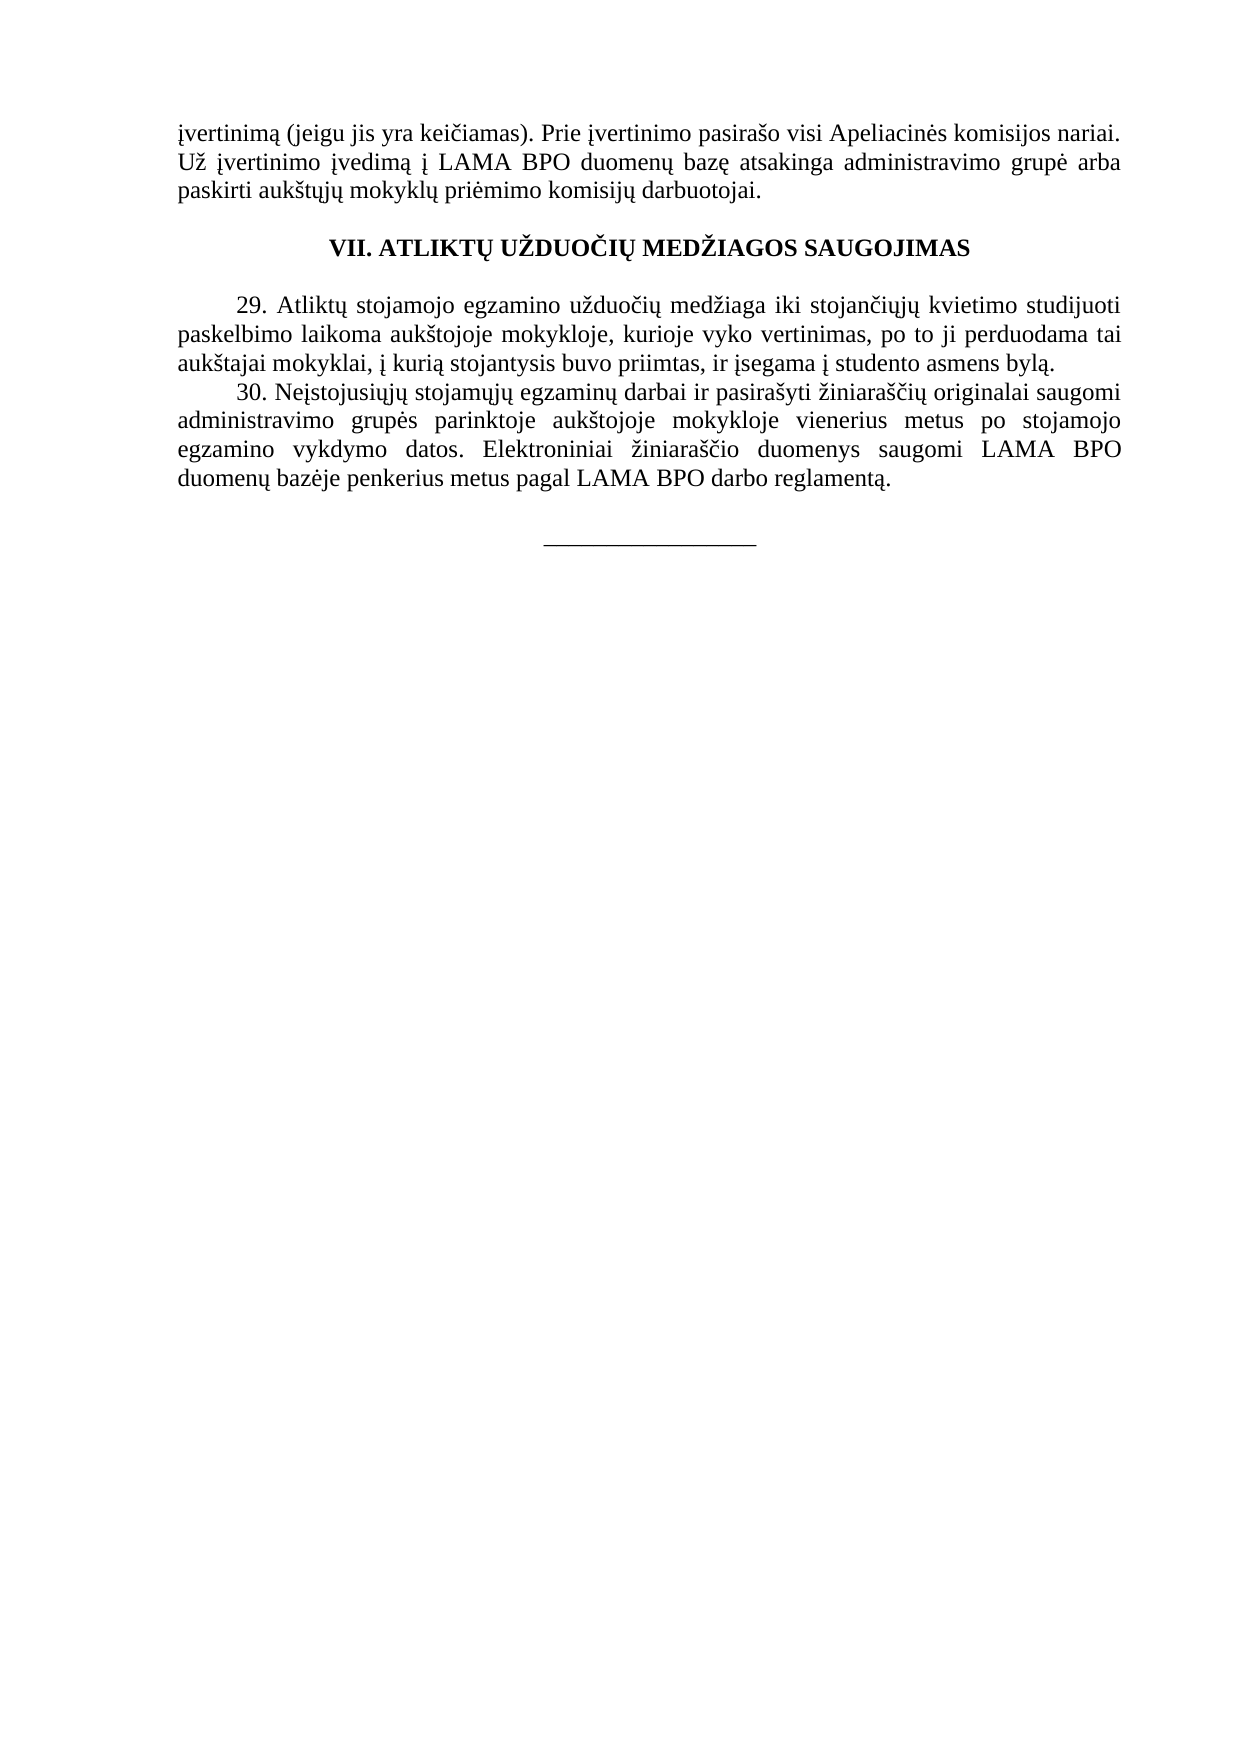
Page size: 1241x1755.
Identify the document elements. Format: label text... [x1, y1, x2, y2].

text VII. ATLIKTŲ UŽDUOČIŲ MEDŽIAGOS SAUGOJIMAS [177, 233, 1122, 262]
text 30. Neįstojusiųjų stojamųjų egzaminų darbai ir pasirašyti žiniaraščių originalai saugomi administravimo grupės parinktoje aukštojoje mokykloje vienerius metus po stojamojo egzamino vykdymo datos. Elektroniniai žiniaraščio duomenys saugomi LAMA BPO duomenų bazėje penkerius metus pagal LAMA BPO darbo reglamentą. [177, 377, 1122, 492]
text _________________ [177, 521, 1122, 549]
text 29. Atliktų stojamojo egzamino užduočių medžiaga iki stojančiųjų kvietimo studijuoti paskelbimo laikoma aukštojoje mokykloje, kurioje vyko vertinimas, po to ji perduodama tai aukštajai mokyklai, į kurią stojantysis buvo priimtas, ir įsegama į studento asmens bylą. [177, 291, 1122, 377]
text įvertinimą (jeigu jis yra keičiamas). Prie įvertinimo pasirašo visi Apeliacinės komisijos nariai. Už įvertinimo įvedimą į LAMA BPO duomenų bazę atsakinga administravimo grupė arba paskirti aukštųjų mokyklų priėmimo komisijų darbuotojai. [177, 118, 1122, 204]
